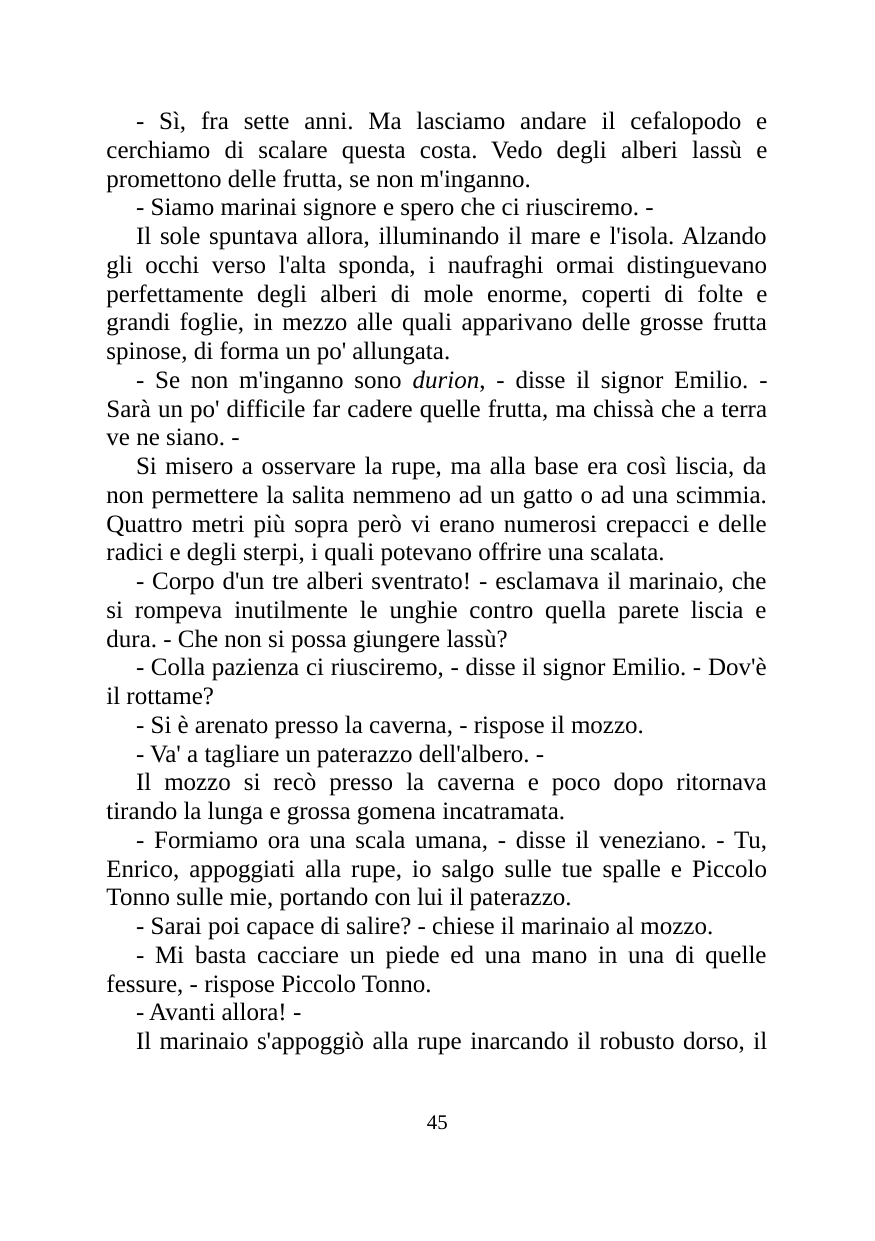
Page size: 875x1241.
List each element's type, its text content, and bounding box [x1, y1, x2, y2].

text - Sarai poi capace di salire? - chiese il marinaio al mozzo. [106, 911, 768, 940]
text Il sole spuntava allora, illuminando il mare e l'isola. Alzando gli occhi verso l'alta sponda, i naufraghi ormai distinguevano perfettamente degli alberi di mole enorme, coperti di folte e grandi foglie, in mezzo alle quali apparivano delle grosse frutta spinose, di forma un po' allungata. [106, 221, 768, 365]
text - Sì, fra sette anni. Ma lasciamo andare il cefalopodo e cerchiamo di scalare questa costa. Vedo degli alberi lassù e promettono delle frutta, se non m'inganno. [106, 106, 768, 192]
text Il marinaio s'appoggiò alla rupe inarcando il robusto dorso, il [106, 1026, 768, 1055]
text Il mozzo si recò presso la caverna e poco dopo ritornava tirando la lunga e grossa gomena incatramata. [106, 767, 768, 825]
text - Siamo marinai signore e spero che ci riusciremo. - [106, 192, 768, 221]
text - Formiamo ora una scala umana, - disse il veneziano. - Tu, Enrico, appoggiati alla rupe, io salgo sulle tue spalle e Piccolo Tonno sulle mie, portando con lui il paterazzo. [106, 825, 768, 911]
text - Se non m'inganno sono durion, - disse il signor Emilio. - Sarà un po' difficile far cadere quelle frutta, ma chissà che a terra ve ne siano. - [106, 365, 768, 451]
text - Avanti allora! - [106, 997, 768, 1026]
text - Corpo d'un tre alberi sventrato! - esclamava il marinaio, che si rompeva inutilmente le unghie contro quella parete liscia e dura. - Che non si possa giungere lassù? [106, 566, 768, 652]
text Si misero a osservare la rupe, ma alla base era così liscia, da non permettere la salita nemmeno ad un gatto o ad una scimmia. Quattro metri più sopra però vi erano numerosi crepacci e delle radici e degli sterpi, i quali potevano offrire una scalata. [106, 451, 768, 566]
text - Si è arenato presso la caverna, - rispose il mozzo. [106, 710, 768, 739]
text - Mi basta cacciare un piede ed una mano in una di quelle fessure, - rispose Piccolo Tonno. [106, 940, 768, 997]
text - Colla pazienza ci riusciremo, - disse il signor Emilio. - Dov'è il rottame? [106, 652, 768, 710]
text - Va' a tagliare un paterazzo dell'albero. - [106, 739, 768, 767]
